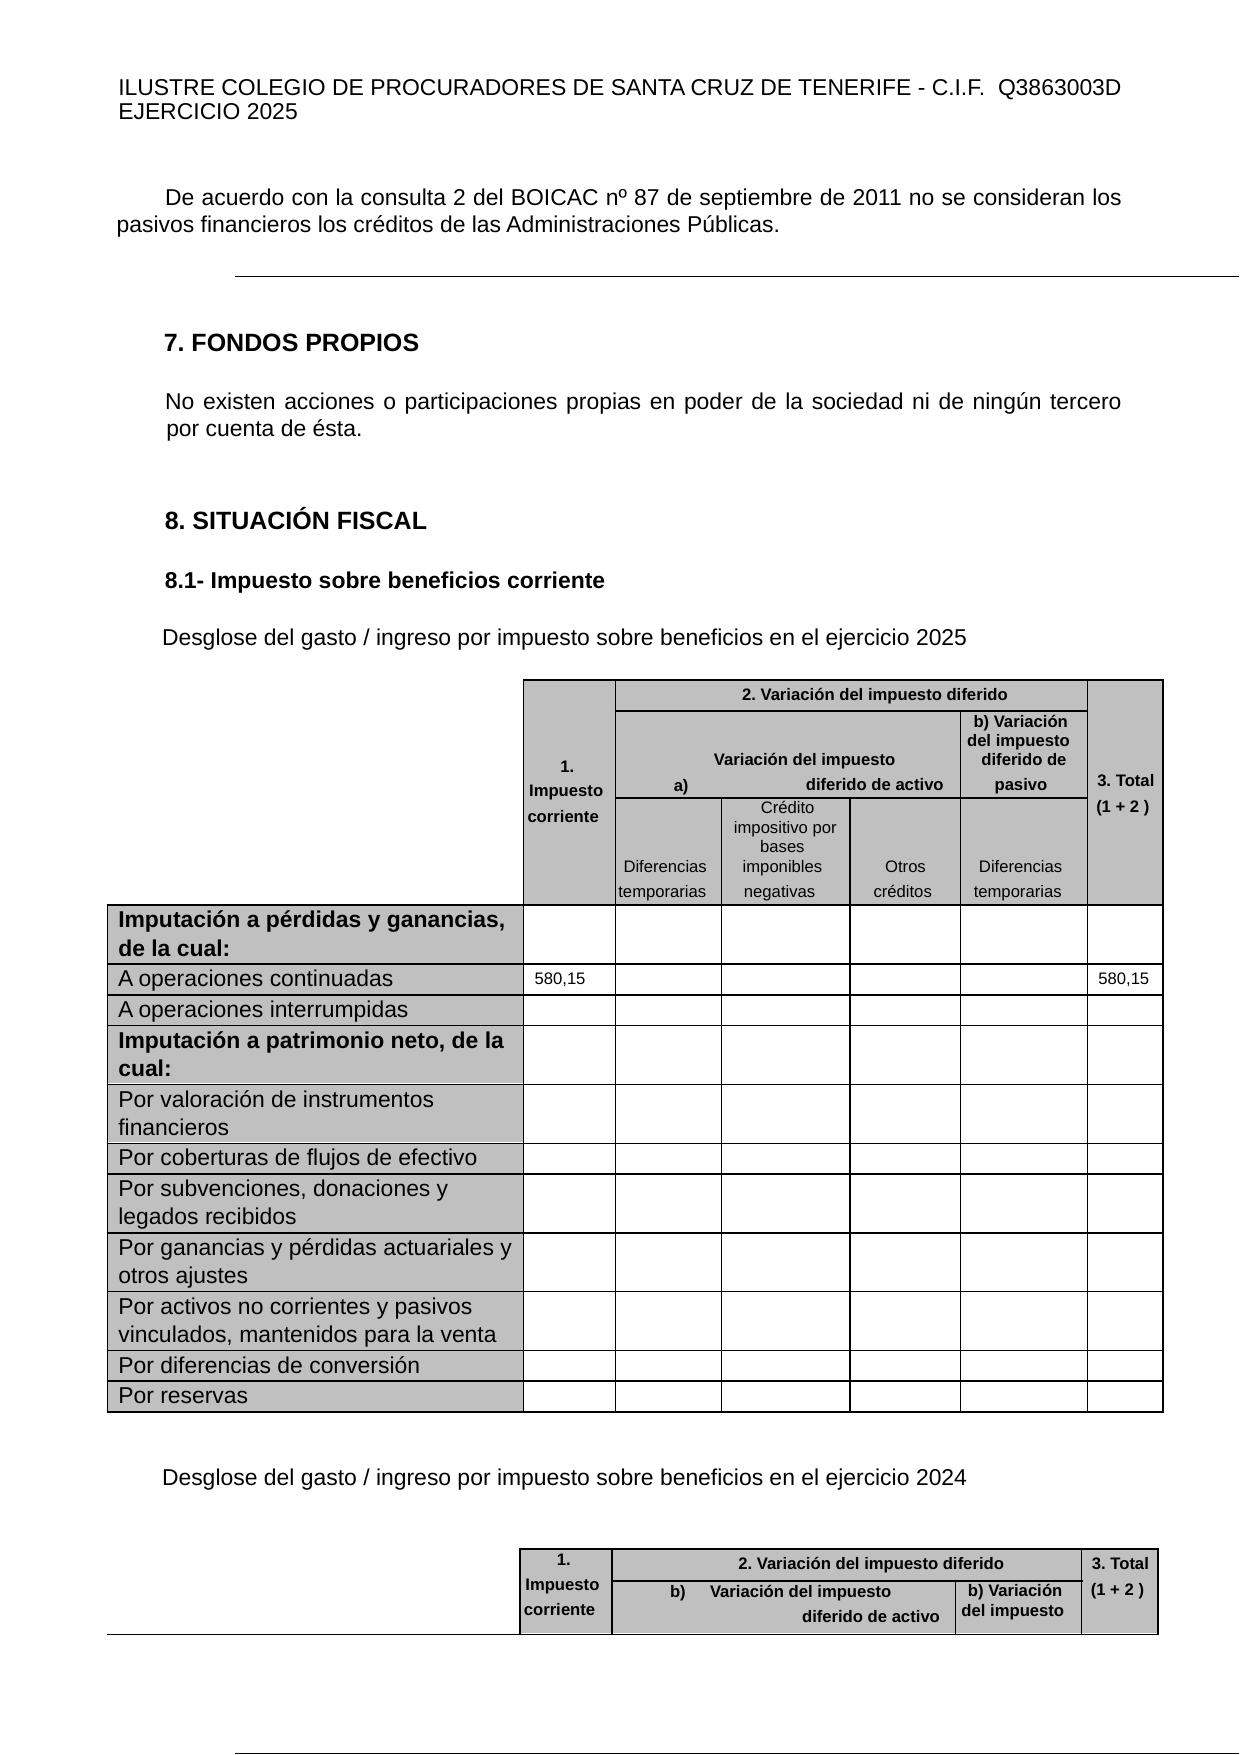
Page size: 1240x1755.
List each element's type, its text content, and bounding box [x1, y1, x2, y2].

table_header 3. Total (1 + 2 ) [1082, 1550, 1157, 1633]
table_cell [1088, 1175, 1162, 1232]
table_cell [1088, 1026, 1162, 1083]
table_cell Diferencias temporarias [961, 799, 1087, 904]
table_cell [1088, 1144, 1162, 1173]
table_cell [616, 1351, 721, 1380]
table_cell [851, 1144, 960, 1173]
table_cell Imputación a patrimonio neto, de la cual: [108, 1026, 523, 1083]
table_cell [961, 1144, 1087, 1173]
table_cell b) [613, 1582, 718, 1633]
table_cell [851, 1382, 960, 1411]
table_cell 580,15 [524, 965, 615, 994]
table_cell [1088, 1351, 1162, 1380]
table_cell [722, 1234, 849, 1291]
table_cell [524, 1085, 615, 1142]
table_cell [616, 1382, 721, 1411]
table_cell [524, 1292, 615, 1350]
table_cell [722, 1351, 849, 1380]
text No existen acciones o participaciones propias en poder de la sociedad ni de ningún tercero por cuenta de ésta. [165, 388, 1122, 442]
table_cell Por valoración de instrumentos financieros [108, 1085, 523, 1142]
table_cell [524, 1026, 615, 1083]
table_cell [851, 906, 960, 963]
table_cell [961, 906, 1087, 963]
table_cell [961, 1382, 1087, 1411]
table_cell [1088, 1234, 1162, 1291]
table_cell [616, 1292, 721, 1350]
table_cell A operaciones interrumpidas [108, 996, 523, 1025]
table_cell [616, 1234, 721, 1291]
table_cell Variación del impuesto diferido de activo [722, 712, 960, 797]
table_header [613, 1550, 718, 1580]
table_header [1159, 1548, 1163, 1580]
subtitle 8.1- Impuesto sobre beneficios corriente [164, 567, 1122, 593]
table_cell a) [616, 712, 722, 797]
table_cell [616, 965, 721, 994]
table_cell [851, 1026, 960, 1083]
table_cell [524, 1144, 615, 1173]
table_cell [524, 1234, 615, 1291]
table_header 1. Impuesto corriente [524, 681, 615, 904]
table_cell [961, 1026, 1087, 1083]
table_cell [722, 1292, 849, 1350]
table_cell [524, 906, 615, 963]
table_cell Variación del impuesto diferido de activo [718, 1582, 955, 1633]
table_cell [1088, 1382, 1162, 1411]
table_cell 580,15 [1088, 965, 1162, 994]
table_header 2. Variación del impuesto diferido [718, 1550, 1081, 1580]
table_cell [722, 906, 849, 963]
table_header [107, 1548, 519, 1633]
text Desglose del gasto / ingreso por impuesto sobre beneficios en el ejercicio 2024 [162, 1464, 1122, 1491]
table_cell Por activos no corrientes y pasivos vinculados, mantenidos para la venta [108, 1292, 523, 1350]
table_cell [961, 996, 1087, 1025]
table_cell b) Variación del impuesto diferido de pasivo [961, 712, 1087, 797]
table_cell [524, 996, 615, 1025]
table_cell [722, 1026, 849, 1083]
table_header 3. Total (1 + 2 ) [1088, 681, 1162, 904]
table_cell [851, 1234, 960, 1291]
table_cell Imputación a pérdidas y ganancias, de la cual: [108, 906, 523, 963]
table_cell [722, 1175, 849, 1232]
table_cell [616, 1144, 721, 1173]
table_header [107, 679, 523, 904]
table_cell A operaciones continuadas [108, 965, 523, 994]
table_cell [1088, 996, 1162, 1025]
table_cell Por reservas [108, 1382, 523, 1411]
table_cell Por subvenciones, donaciones y legados recibidos [108, 1175, 523, 1232]
table_cell [616, 906, 721, 963]
table_cell [1088, 1085, 1162, 1142]
table_cell [851, 965, 960, 994]
table_cell [616, 996, 721, 1025]
table_cell [961, 1175, 1087, 1232]
table_cell [961, 1292, 1087, 1350]
table_cell Crédito impositivo por bases imponibles negativas [722, 799, 849, 904]
table_cell Por coberturas de flujos de efectivo [108, 1144, 523, 1173]
table_cell Diferencias temporarias [616, 799, 721, 904]
text De acuerdo con la consulta 2 del BOICAC nº 87 de septiembre de 2011 no se consideran los pasivos financieros los créditos de las Administraciones Públicas. [116, 184, 1122, 237]
table_cell [1088, 906, 1162, 963]
table_cell Por diferencias de conversión [108, 1351, 523, 1380]
table_cell [722, 965, 849, 994]
table_cell b) Variación del impuesto [956, 1582, 1081, 1633]
table_cell [616, 1085, 721, 1142]
table_cell [851, 996, 960, 1025]
subtitle 8. SITUACIÓN FISCAL [164, 499, 1122, 536]
text 7. FONDOS PROPIOS [163, 321, 1122, 358]
table_cell [722, 1085, 849, 1142]
table_cell [616, 1026, 721, 1083]
table_cell [722, 1382, 849, 1411]
table_cell [851, 1292, 960, 1350]
table_cell [961, 1351, 1087, 1380]
table_cell [722, 996, 849, 1025]
table_cell [722, 1144, 849, 1173]
text Desglose del gasto / ingreso por impuesto sobre beneficios en el ejercicio 2025 [162, 623, 1122, 650]
table_cell [961, 1085, 1087, 1142]
table_cell [524, 1175, 615, 1232]
table_cell [961, 965, 1087, 994]
table_header 2. Variación del impuesto diferido [722, 681, 1087, 710]
table_cell Otros créditos [851, 799, 960, 904]
table_cell [851, 1175, 960, 1232]
table_cell [524, 1382, 615, 1411]
table_header 1. Impuesto corriente [521, 1550, 611, 1633]
table_cell [1088, 1292, 1162, 1350]
table_cell [524, 1351, 615, 1380]
table_header [616, 681, 722, 710]
table_cell Por ganancias y pérdidas actuariales y otros ajustes [108, 1234, 523, 1291]
table_cell [851, 1085, 960, 1142]
table_cell [961, 1234, 1087, 1291]
table_cell [851, 1351, 960, 1380]
table_cell [1159, 1580, 1163, 1633]
table_cell [616, 1175, 721, 1232]
